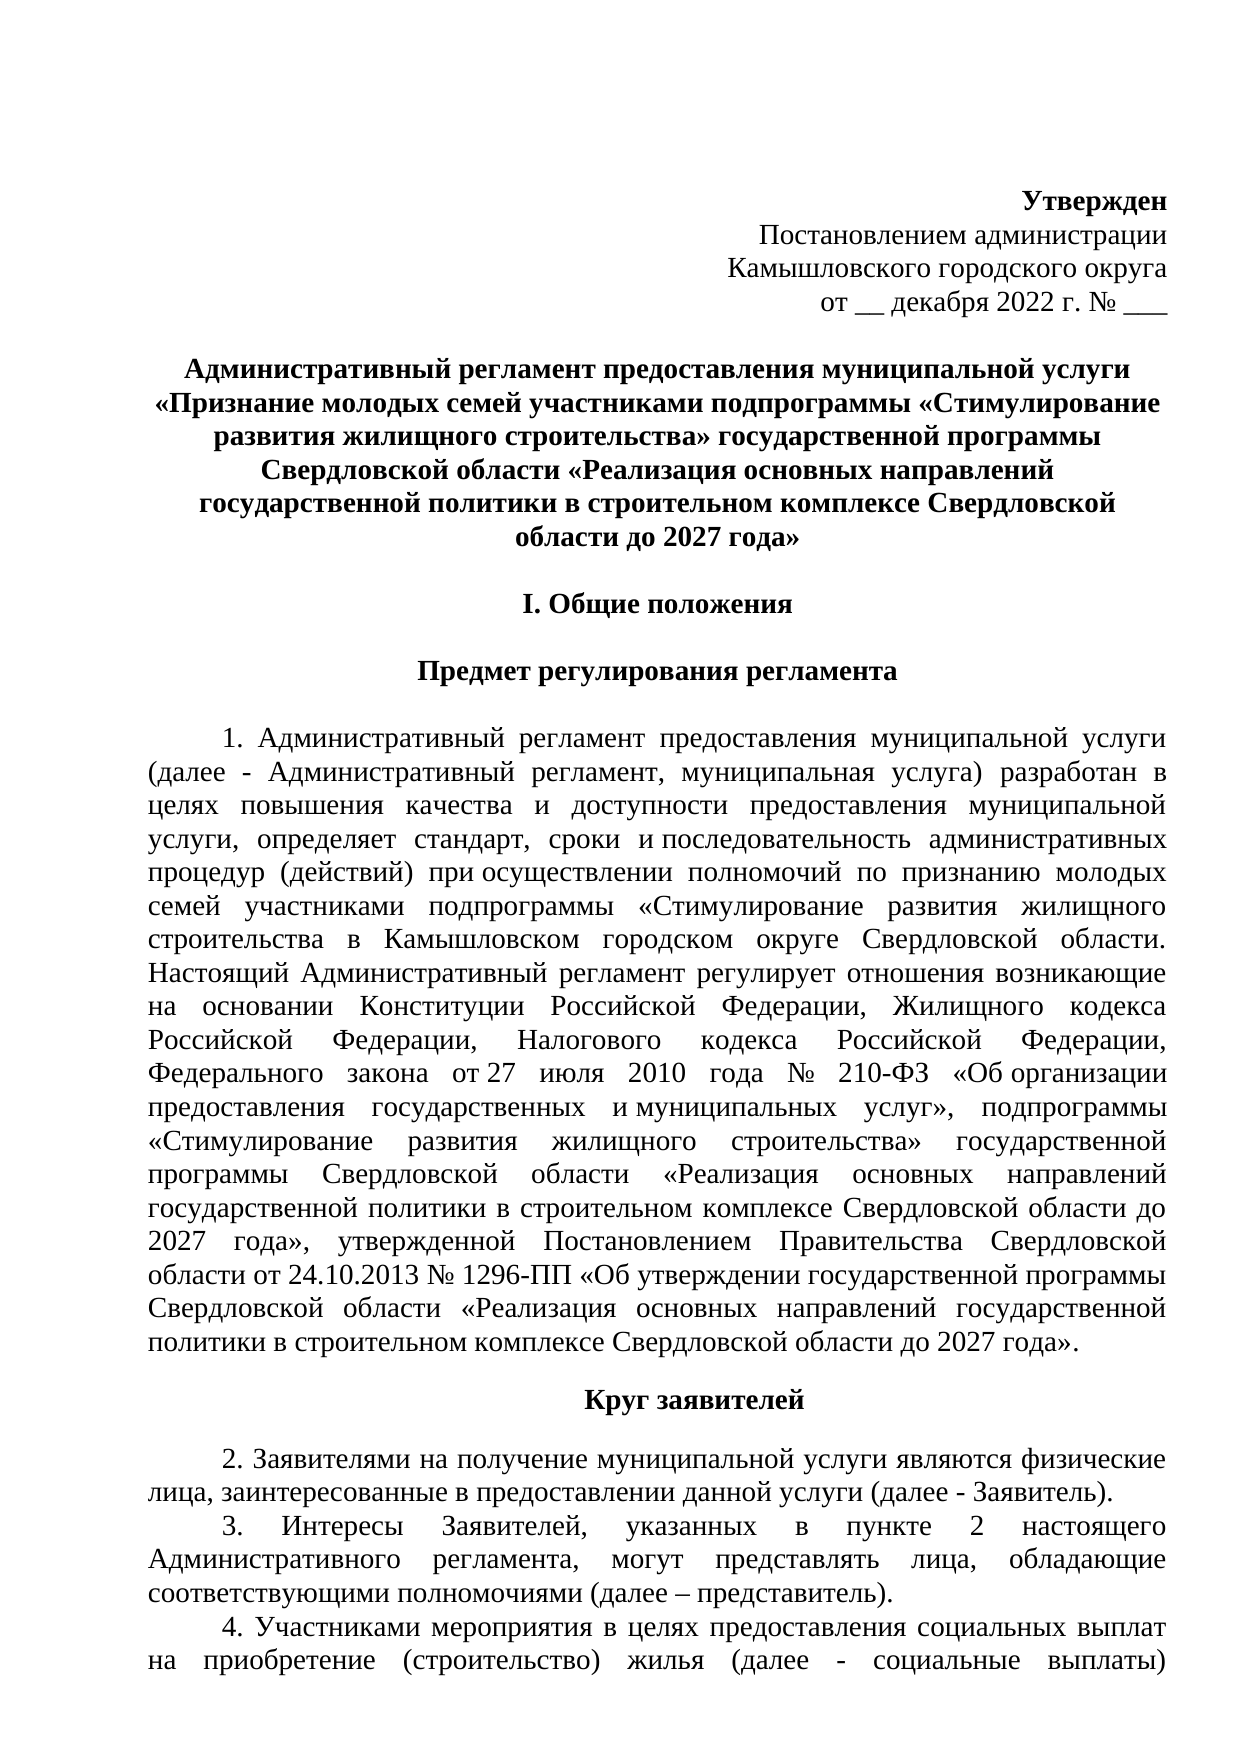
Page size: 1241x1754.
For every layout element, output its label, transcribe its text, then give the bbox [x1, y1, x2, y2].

text Круг заявителей [148, 1382, 1167, 1416]
text 3. Интересы Заявителей, указанных в пункте 2 настоящего Административного регламента, могут представлять лица, обладающие соответствующими полномочиями (далее – представитель). [148, 1508, 1167, 1609]
text 4. Участниками мероприятия в целях предоставления социальных выплат на приобретение (строительство) жилья (далее - социальные выплаты) [148, 1609, 1167, 1676]
title I. Общие положения [148, 586, 1167, 619]
text Постановлением администрации [148, 217, 1167, 251]
text Утвержден [148, 183, 1167, 217]
text от __ декабря 2022 г. № ___ [148, 284, 1167, 318]
title Административный регламент предоставления муниципальной услуги «Признание молодых семей участниками подпрограммы «Стимулирование развития жилищного строительства» государственной программы Свердловской области «Реализация основных направлений государственной политики в строительном комплексе Свердловской области до 2027 года» [148, 351, 1167, 552]
title Предмет регулирования регламента [148, 653, 1167, 687]
text 2. Заявителями на получение муниципальной услуги являются физические лица, заинтересованные в предоставлении данной услуги (далее - Заявитель). [148, 1441, 1167, 1508]
text 1. Административный регламент предоставления муниципальной услуги (далее - Административный регламент, муниципальная услуга) разработан в целях повышения качества и доступности предоставления муниципальной услуги, определяет стандарт, сроки и последовательность административных процедур (действий) при осуществлении полномочий по признанию молодых семей участниками подпрограммы «Стимулирование развития жилищного строительства в Камышловском городском округе Свердловской области. Настоящий Административный регламент регулирует отношения возникающие на основании Конституции Российской Федерации, Жилищного кодекса Российской Федерации, Налогового кодекса Российской Федерации, Федерального закона от 27 июля 2010 года № 210-ФЗ «Об организации предоставления государственных и муниципальных услуг», подпрограммы «Стимулирование развития жилищного строительства» государственной программы Свердловской области «Реализация основных направлений государственной политики в строительном комплексе Свердловской области до 2027 года», утвержденной Постановлением Правительства Свердловской области от 24.10.2013 № 1296-ПП «Об утверждении государственной программы Свердловской области «Реализация основных направлений государственной политики в строительном комплексе Свердловской области до 2027 года». [148, 720, 1167, 1357]
text Камышловского городского округа [148, 251, 1167, 284]
